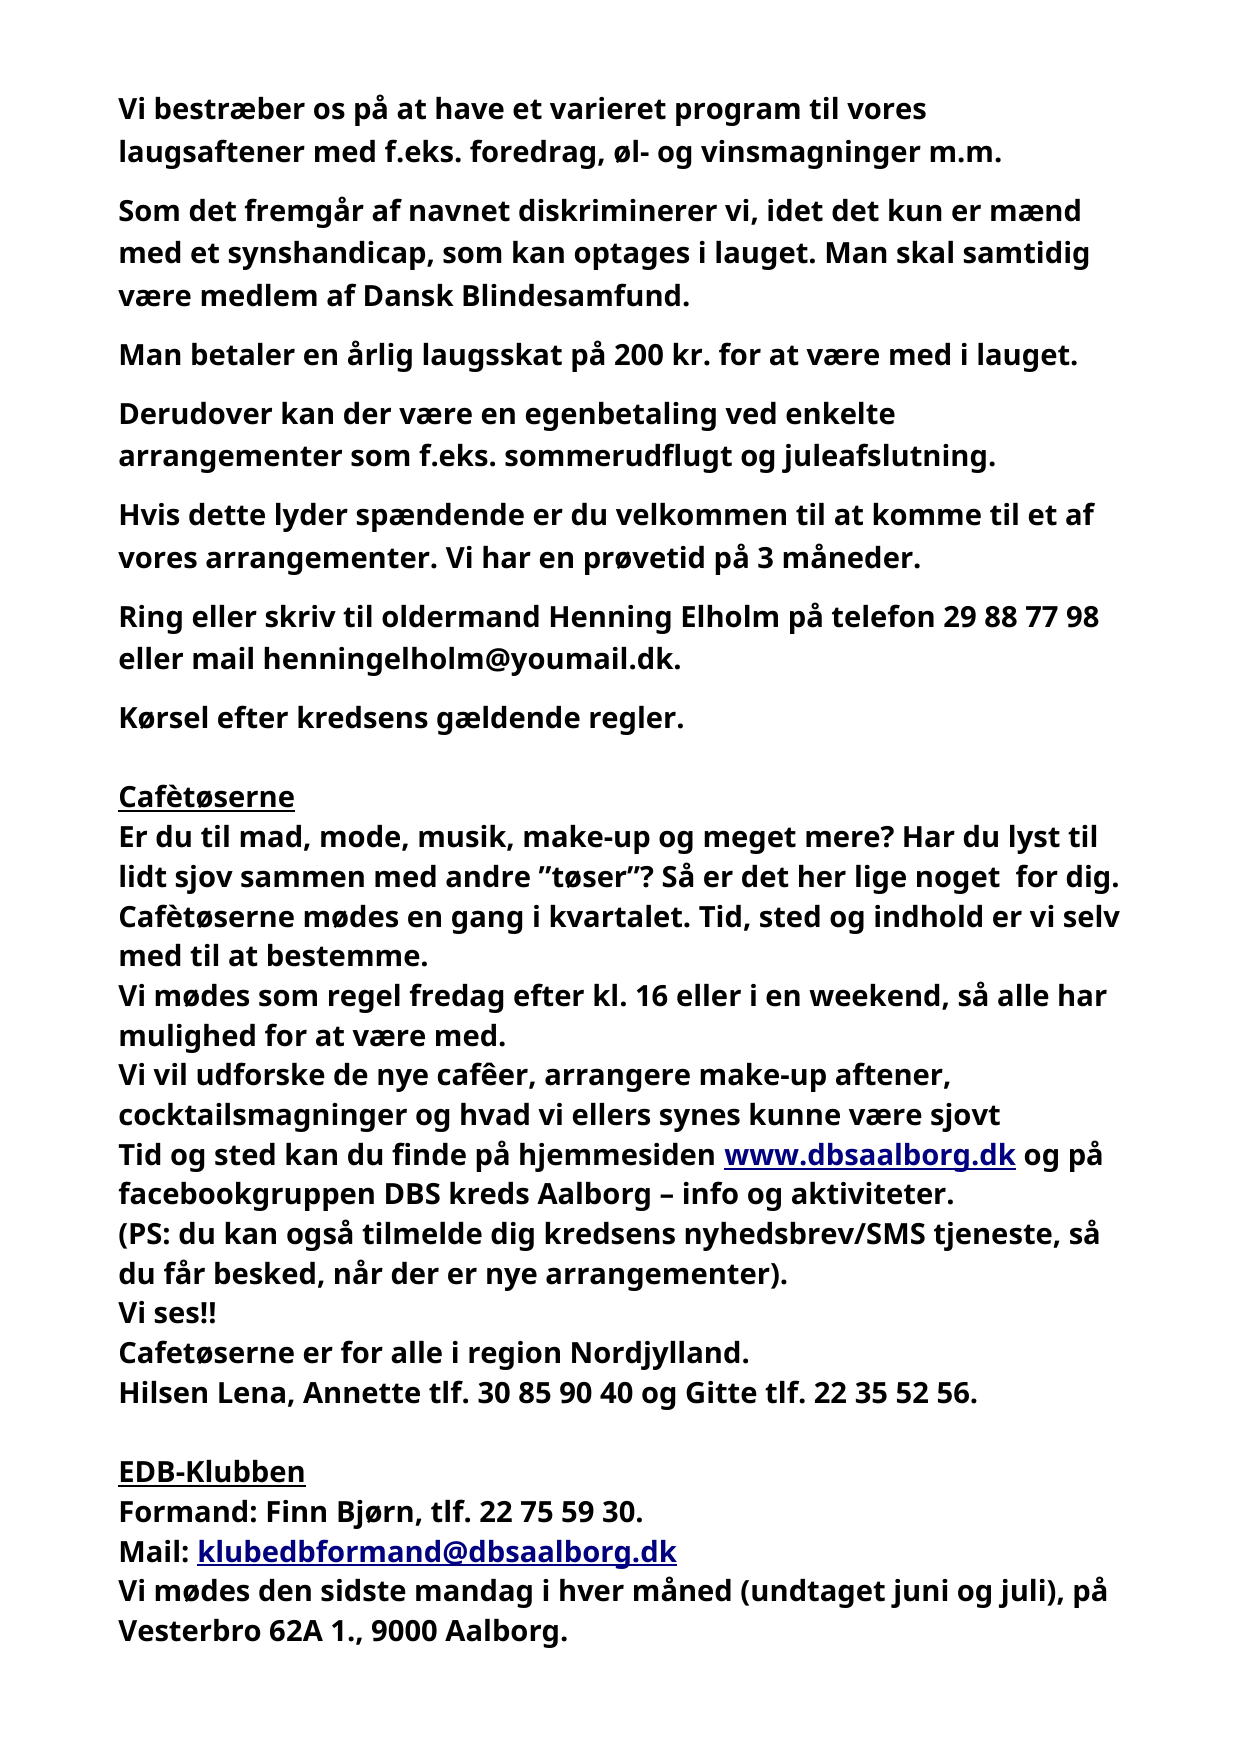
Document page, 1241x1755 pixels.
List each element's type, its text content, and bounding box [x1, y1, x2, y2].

text Vi vil udforske de nye cafêer, arrangere make-up aftener, cocktailsmagninger og hvad vi ellers synes kunne være sjovt [118, 1054, 1122, 1134]
text (PS: du kan også tilmelde dig kredsens nyhedsbrev/SMS tjeneste, så du får besked, når der er nye arrangementer). [118, 1213, 1122, 1293]
text Derudover kan der være en egenbetaling ved enkelte arrangementer som f.eks. sommerudflugt og juleafslutning. [118, 393, 1122, 475]
text Hilsen Lena, Annette tlf. 30 85 90 40 og Gitte tlf. 22 35 52 56. [118, 1372, 1122, 1412]
text Mail: klubedbformand@dbsaalborg.dk [118, 1531, 1122, 1571]
text Kørsel efter kredsens gældende regler. [118, 697, 1122, 737]
text Vi mødes den sidste mandag i hver måned (undtaget juni og juli), på Vesterbro 62A 1., 9000 Aalborg. [118, 1571, 1122, 1650]
subtitle Cafètøserne [118, 777, 1122, 816]
text Formand: Finn Bjørn, tlf. 22 75 59 30. [118, 1491, 1122, 1531]
text Cafètøserne mødes en gang i kvartalet. Tid, sted og indhold er vi selv med til at bestemme. [118, 896, 1122, 975]
text Man betaler en årlig laugsskat på 200 kr. for at være med i lauget. [118, 334, 1122, 374]
text Vi mødes som regel fredag efter kl. 16 eller i en weekend, så alle har mulighed for at være med. [118, 975, 1122, 1054]
text Som det fremgår af navnet diskriminerer vi, idet det kun er mænd med et synshandicap, som kan optages i lauget. Man skal samtidig være medlem af Dansk Blindesamfund. [118, 190, 1122, 314]
text Cafetøserne er for alle i region Nordjylland. [118, 1332, 1122, 1372]
text Er du til mad, mode, musik, make-up og meget mere? Har du lyst til lidt sjov sammen med andre ”tøser”? Så er det her lige noget for dig. [118, 816, 1122, 896]
text Vi bestræber os på at have et varieret program til vores laugsaftener med f.eks. foredrag, øl- og vinsmagninger m.m. [118, 89, 1122, 171]
text Tid og sted kan du finde på hjemmesiden www.dbsaalborg.dk og på facebookgruppen DBS kreds Aalborg – info og aktiviteter. [118, 1134, 1122, 1213]
text Hvis dette lyder spændende er du velkommen til at komme til et af vores arrangementer. Vi har en prøvetid på 3 måneder. [118, 494, 1122, 577]
text Ring eller skriv til oldermand Henning Elholm på telefon 29 88 77 98 eller mail henningelholm@youmail.dk. [118, 596, 1122, 678]
subtitle EDB-Klubben [118, 1451, 1122, 1491]
text Vi ses!! [118, 1293, 1122, 1332]
